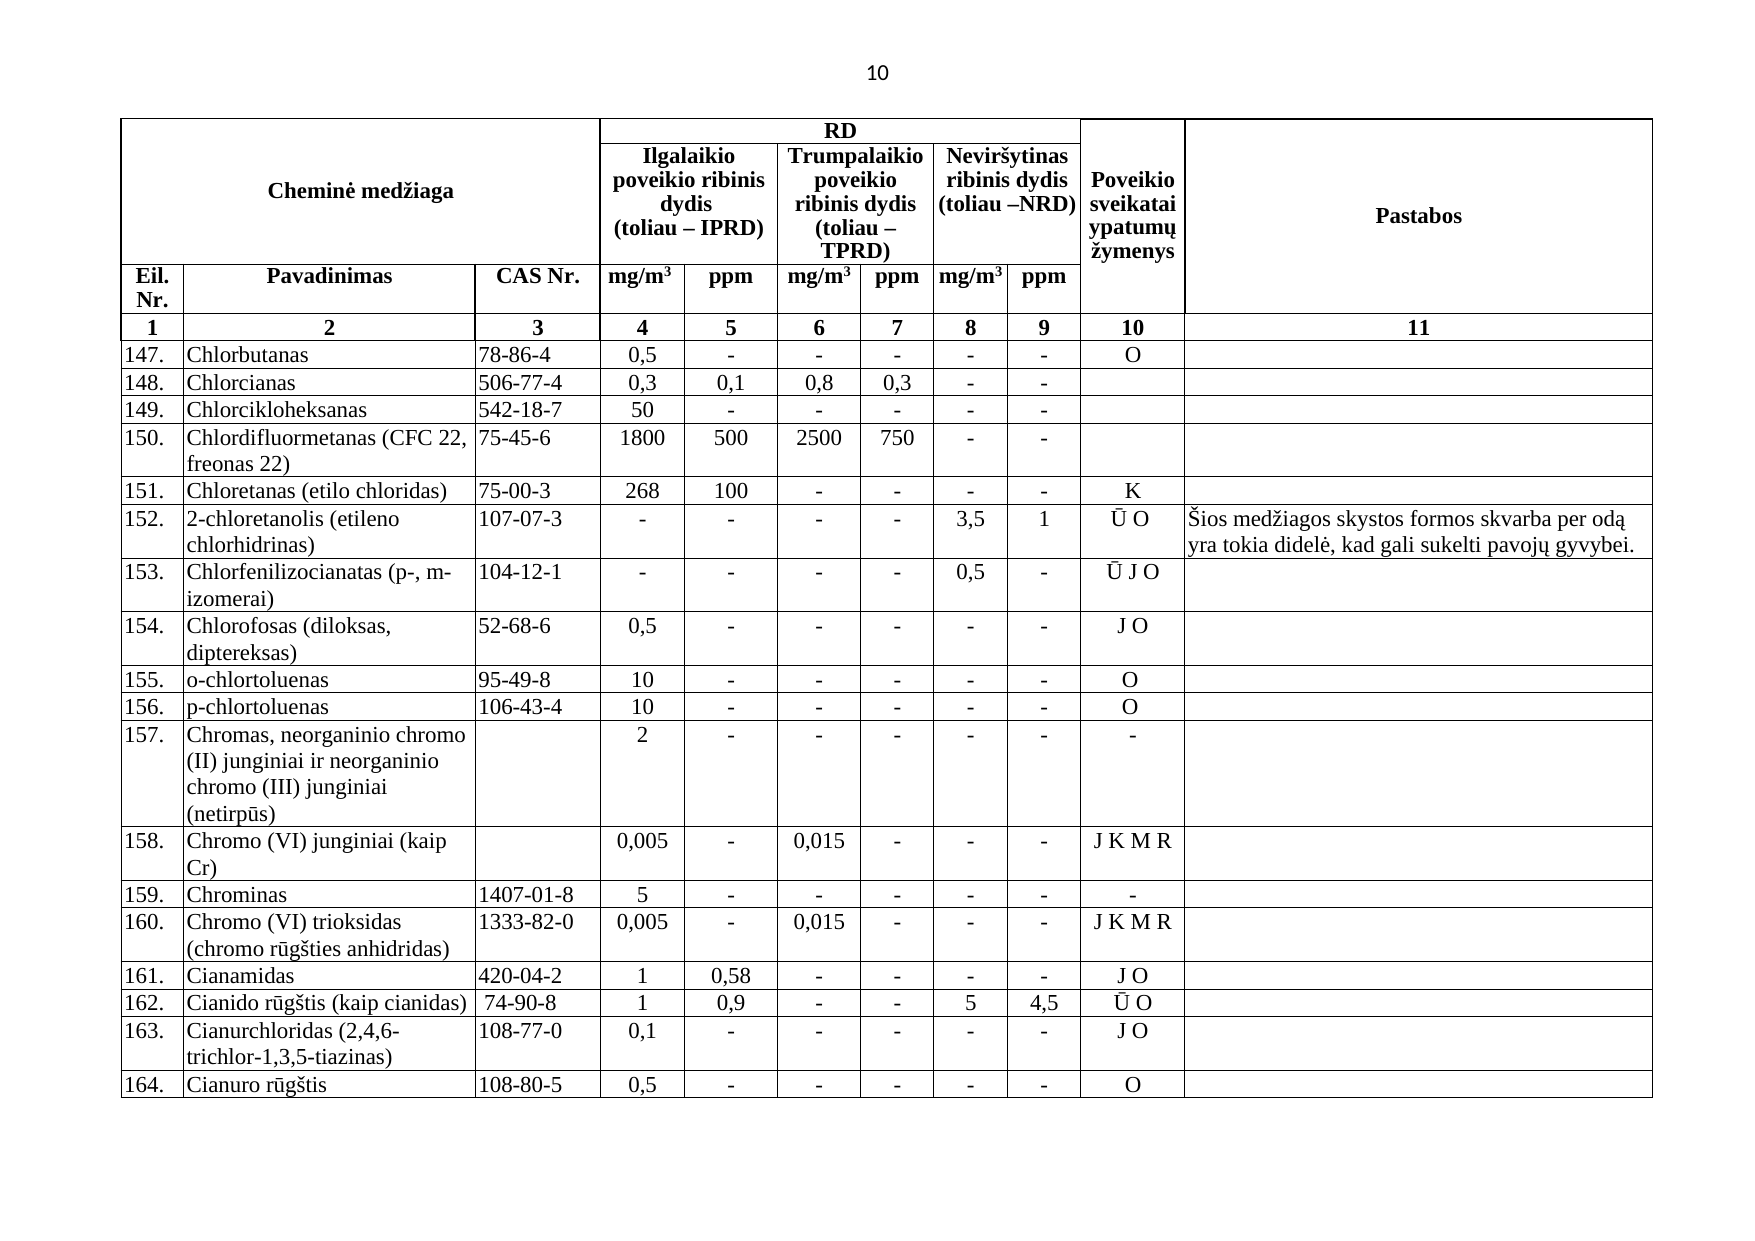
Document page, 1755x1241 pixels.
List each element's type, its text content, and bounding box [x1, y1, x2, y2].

table_cell - [861, 396, 933, 422]
table_cell [1185, 424, 1652, 476]
table_cell - [1008, 477, 1080, 504]
table_cell 0,3 [861, 369, 933, 395]
table_cell - [685, 693, 777, 720]
table_cell 155. [122, 666, 183, 692]
table_cell 0,3 [601, 369, 684, 395]
table_cell - [1008, 396, 1080, 422]
table_cell [1081, 369, 1184, 395]
table_cell Ū J O [1081, 559, 1184, 611]
table_cell 5 [685, 314, 777, 340]
table_cell 95-49-8 [476, 666, 600, 692]
table_cell - [601, 505, 684, 557]
table_cell J O [1081, 612, 1184, 665]
table_cell 0,5 [601, 1071, 684, 1097]
table_cell Cianuro rūgštis [184, 1071, 475, 1097]
table_cell - [685, 341, 777, 368]
table_cell - [1008, 612, 1080, 665]
table_cell - [934, 827, 1007, 880]
table_cell Ū O [1081, 505, 1184, 557]
table_cell [1185, 1071, 1652, 1097]
table_cell [1185, 396, 1652, 422]
table_cell 0,005 [601, 908, 684, 961]
table_cell 153. [122, 559, 183, 611]
table_cell 0,015 [778, 908, 860, 961]
table_cell - [685, 559, 777, 611]
table_cell - [934, 693, 1007, 720]
table_cell - [861, 693, 933, 720]
table_header Cheminė medžiaga [122, 119, 599, 263]
table_cell - [685, 505, 777, 557]
table_cell CAS Nr. [476, 265, 599, 312]
table_cell [1185, 693, 1652, 720]
table_cell 107-07-3 [476, 505, 600, 557]
table_cell - [1081, 721, 1184, 826]
table_cell Chloretanas (etilo chloridas) [184, 477, 475, 504]
table_cell - [685, 396, 777, 422]
table_cell - [685, 881, 777, 907]
table_cell 149. [122, 396, 183, 422]
table_cell - [1008, 369, 1080, 395]
table_cell 268 [601, 477, 684, 504]
table_cell J K M R [1081, 827, 1184, 880]
table_cell - [1008, 341, 1080, 368]
table_cell 106-43-4 [476, 693, 600, 720]
table_cell Chlorcikloheksanas [184, 396, 475, 422]
table_cell [1185, 559, 1652, 611]
table_cell 2-chloretanolis (etileno chlorhidrinas) [184, 505, 475, 557]
table_cell 152. [122, 505, 183, 557]
table_cell - [778, 477, 860, 504]
table_cell - [778, 612, 860, 665]
table_cell Chlorofosas (diloksas, diptereksas) [184, 612, 475, 665]
table_cell 2 [184, 314, 474, 340]
table_cell 3,5 [934, 505, 1007, 557]
table_cell O [1081, 341, 1184, 368]
table_cell 0,005 [601, 827, 684, 880]
table_cell 9 [1008, 314, 1080, 340]
table_cell - [861, 612, 933, 665]
table_cell Chlorfenilizocianatas (p-, m-izomerai) [184, 559, 475, 611]
table_cell - [861, 827, 933, 880]
table_cell Chromo (VI) junginiai (kaip Cr) [184, 827, 475, 880]
table_cell - [778, 881, 860, 907]
table_cell 163. [122, 1017, 183, 1069]
table_cell [1185, 612, 1652, 665]
table_cell 151. [122, 477, 183, 504]
table_cell - [861, 908, 933, 961]
table_cell Cianamidas [184, 962, 475, 988]
table_cell 104-12-1 [476, 559, 600, 611]
table_cell - [861, 881, 933, 907]
table_cell 0,1 [601, 1017, 684, 1069]
table_cell ppm [685, 265, 777, 312]
table_cell - [861, 477, 933, 504]
table_cell J O [1081, 962, 1184, 988]
table_cell - [861, 1017, 933, 1069]
table_cell - [685, 1017, 777, 1069]
table_cell 150. [122, 424, 183, 476]
table_cell Chromas, neorganinio chromo (II) junginiai ir neorganinio chromo (III) junginiai (netirpūs) [184, 721, 475, 826]
table_cell 0,015 [778, 827, 860, 880]
table_cell Ilgalaikio poveikio ribinis dydis (toliau – IPRD) [601, 144, 777, 263]
table_cell - [934, 962, 1007, 988]
table_cell 750 [861, 424, 933, 476]
table_cell 4 [601, 314, 684, 340]
table_cell 157. [122, 721, 183, 826]
table_cell Eil. Nr. [122, 265, 183, 312]
table_cell 1 [122, 314, 183, 340]
table_cell - [934, 396, 1007, 422]
table_cell Chlorcianas [184, 369, 475, 395]
table_cell [1185, 827, 1652, 880]
table_cell 75-00-3 [476, 477, 600, 504]
table_cell mg/m3 [601, 265, 684, 312]
table_cell [476, 721, 600, 826]
table_cell 420-04-2 [476, 962, 600, 988]
table_cell Neviršytinas ribinis dydis (toliau –NRD) [934, 144, 1080, 263]
table_cell 154. [122, 612, 183, 665]
table_cell - [778, 341, 860, 368]
table_cell - [778, 396, 860, 422]
table_cell - [685, 612, 777, 665]
table_cell 4,5 [1008, 990, 1080, 1016]
table_cell - [861, 721, 933, 826]
table_cell 2500 [778, 424, 860, 476]
table_cell 6 [778, 314, 860, 340]
table_cell 159. [122, 881, 183, 907]
table_cell Chlordifluormetanas (CFC 22, freonas 22) [184, 424, 475, 476]
table_cell Ū O [1081, 990, 1184, 1016]
table_cell o-chlortoluenas [184, 666, 475, 692]
table_cell - [934, 1071, 1007, 1097]
table_cell 2 [601, 721, 684, 826]
table_cell - [934, 908, 1007, 961]
table_cell Cianurchloridas (2,4,6-trichlor-1,3,5-tiazinas) [184, 1017, 475, 1069]
table_cell - [1008, 962, 1080, 988]
table_cell 1 [1008, 505, 1080, 557]
table_cell 1333-82-0 [476, 908, 600, 961]
table_cell Chrominas [184, 881, 475, 907]
table_cell - [934, 1017, 1007, 1069]
table_cell 162. [122, 990, 183, 1016]
table_cell 0,5 [601, 341, 684, 368]
table_cell 8 [934, 314, 1007, 340]
table_cell 75-45-6 [476, 424, 600, 476]
table_cell 10 [1081, 314, 1184, 340]
table_cell - [861, 559, 933, 611]
table_cell 0,8 [778, 369, 860, 395]
table_cell 158. [122, 827, 183, 880]
table_cell - [934, 369, 1007, 395]
table_cell - [778, 990, 860, 1016]
table_cell - [861, 505, 933, 557]
table_cell - [934, 341, 1007, 368]
table_cell - [778, 693, 860, 720]
table_cell - [1081, 881, 1184, 907]
table_cell 0,5 [934, 559, 1007, 611]
table_cell [1081, 424, 1184, 476]
table_cell - [778, 505, 860, 557]
table_cell [1185, 721, 1652, 826]
table_cell - [1008, 424, 1080, 476]
table_header Poveikio sveikatai ypatumų žymenys [1081, 120, 1184, 312]
table_cell - [778, 962, 860, 988]
table_cell - [861, 666, 933, 692]
table_cell - [861, 990, 933, 1016]
table_cell 108-80-5 [476, 1071, 600, 1097]
table_cell - [1008, 721, 1080, 826]
table_cell J K M R [1081, 908, 1184, 961]
table_cell - [1008, 827, 1080, 880]
table_cell 1407-01-8 [476, 881, 600, 907]
table_cell 52-68-6 [476, 612, 600, 665]
table_cell - [685, 827, 777, 880]
table_cell - [1008, 559, 1080, 611]
table_cell - [861, 962, 933, 988]
table_cell mg/m3 [778, 265, 860, 312]
table_cell - [934, 881, 1007, 907]
table_cell 108-77-0 [476, 1017, 600, 1069]
table_cell - [934, 666, 1007, 692]
table_cell [1081, 396, 1184, 422]
table_cell 161. [122, 962, 183, 988]
table_cell - [861, 341, 933, 368]
table_cell - [778, 559, 860, 611]
table_header RD [601, 119, 1080, 143]
table_cell [1185, 908, 1652, 961]
table_cell 147. [122, 341, 183, 368]
table_header Pastabos [1186, 120, 1652, 312]
table_cell - [934, 721, 1007, 826]
table_cell 0,58 [685, 962, 777, 988]
table_cell 74-90-8 [476, 990, 600, 1016]
table_cell 0,9 [685, 990, 777, 1016]
table_cell K [1081, 477, 1184, 504]
table_cell - [934, 424, 1007, 476]
table_cell 10 [601, 693, 684, 720]
table_cell 542-18-7 [476, 396, 600, 422]
table_cell 506-77-4 [476, 369, 600, 395]
table_cell [1185, 881, 1652, 907]
table_cell 10 [601, 666, 684, 692]
table_cell [1185, 666, 1652, 692]
table_cell 1 [601, 990, 684, 1016]
table_cell - [934, 612, 1007, 665]
table_cell - [778, 721, 860, 826]
table_cell ppm [861, 265, 933, 312]
table_cell - [685, 666, 777, 692]
table_cell 5 [934, 990, 1007, 1016]
table_cell p-chlortoluenas [184, 693, 475, 720]
table_cell - [685, 908, 777, 961]
table_cell 148. [122, 369, 183, 395]
table_cell 78-86-4 [476, 341, 600, 368]
table_cell 0,1 [685, 369, 777, 395]
table_cell - [778, 1071, 860, 1097]
table_cell - [778, 666, 860, 692]
table_cell 11 [1185, 314, 1652, 340]
table_cell - [1008, 881, 1080, 907]
table_cell 1 [601, 962, 684, 988]
table_cell [1185, 341, 1652, 368]
table_cell - [685, 1071, 777, 1097]
table_cell - [934, 477, 1007, 504]
table_cell 3 [476, 314, 599, 340]
table_cell Pavadinimas [184, 265, 474, 312]
table_cell O [1081, 666, 1184, 692]
table_cell Šios medžiagos skystos formos skvarba per odą yra tokia didelė, kad gali sukelti pavojų gyvybei. [1185, 505, 1652, 557]
table_cell 164. [122, 1071, 183, 1097]
table_cell Chlorbutanas [184, 341, 475, 368]
table_cell J O [1081, 1017, 1184, 1069]
table_cell [1185, 1017, 1652, 1069]
table_cell 7 [861, 314, 933, 340]
table_cell 0,5 [601, 612, 684, 665]
table_cell [1185, 369, 1652, 395]
table_cell - [861, 1071, 933, 1097]
table_cell 1800 [601, 424, 684, 476]
table_cell Chromo (VI) trioksidas (chromo rūgšties anhidridas) [184, 908, 475, 961]
table_cell - [1008, 1017, 1080, 1069]
table_cell O [1081, 1071, 1184, 1097]
table_cell O [1081, 693, 1184, 720]
table_cell - [601, 559, 684, 611]
table_cell [1185, 477, 1652, 504]
table_cell 500 [685, 424, 777, 476]
table_cell - [1008, 908, 1080, 961]
table_cell [1185, 962, 1652, 988]
table_cell [1185, 990, 1652, 1016]
table_cell Cianido rūgštis (kaip cianidas) [184, 990, 475, 1016]
table_cell - [1008, 693, 1080, 720]
table_cell ppm [1008, 265, 1080, 312]
table_cell 160. [122, 908, 183, 961]
table_cell 156. [122, 693, 183, 720]
table_cell 50 [601, 396, 684, 422]
table_cell 100 [685, 477, 777, 504]
table_cell - [1008, 666, 1080, 692]
table_cell - [1008, 1071, 1080, 1097]
table_cell 5 [601, 881, 684, 907]
table_cell - [685, 721, 777, 826]
table_cell - [778, 1017, 860, 1069]
table_cell mg/m3 [934, 265, 1007, 312]
table_cell [476, 827, 600, 880]
table_cell Trumpalaikio poveikio ribinis dydis (toliau –TPRD) [778, 144, 933, 263]
